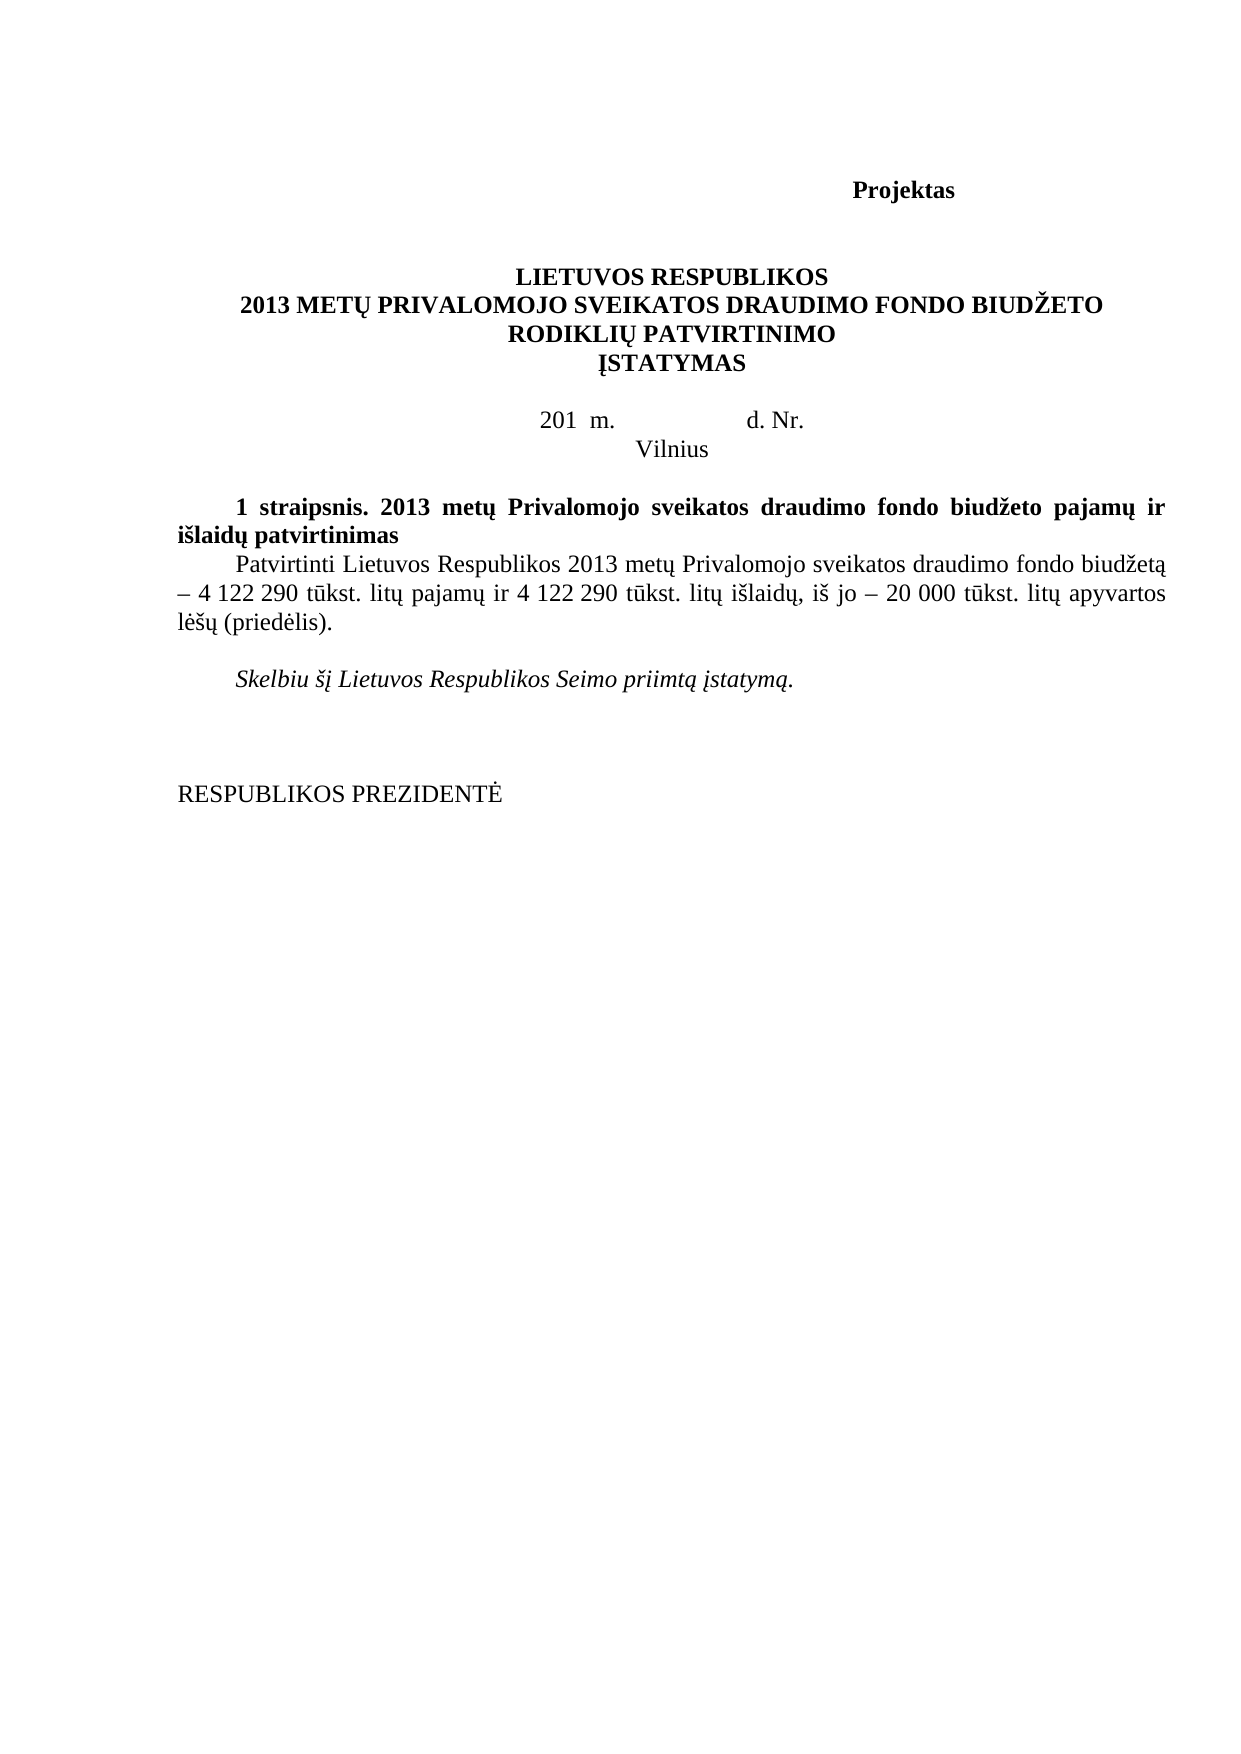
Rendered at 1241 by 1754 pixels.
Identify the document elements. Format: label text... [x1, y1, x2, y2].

text RESPUBLIKOS PREZIDENTĖ [177, 779, 1167, 808]
text 2013 METŲ PRIVALOMOJO SVEIKATOS DRAUDIMO FONDO BIUDŽETO RODIKLIŲ PATVIRTINIMO [177, 291, 1167, 348]
text LIETUVOS RESPUBLIKOS [177, 262, 1167, 291]
text ĮSTATYMAS [177, 348, 1167, 377]
text 201 m. d. Nr. [177, 406, 1167, 434]
text Vilnius [177, 434, 1167, 463]
text Projektas [177, 176, 1167, 204]
text Patvirtinti Lietuvos Respublikos 2013 metų Privalomojo sveikatos draudimo fondo biudžetą – 4 122 290 tūkst. litų pajamų ir 4 122 290 tūkst. litų išlaidų, iš jo – 20 000 tūkst. litų apyvartos lėšų (priedėlis). [177, 549, 1167, 636]
text 1 straipsnis. 2013 metų Privalomojo sveikatos draudimo fondo biudžeto pajamų ir išlaidų patvirtinimas [177, 492, 1167, 549]
text Skelbiu šį Lietuvos Respublikos Seimo priimtą įstatymą. [177, 664, 1167, 693]
